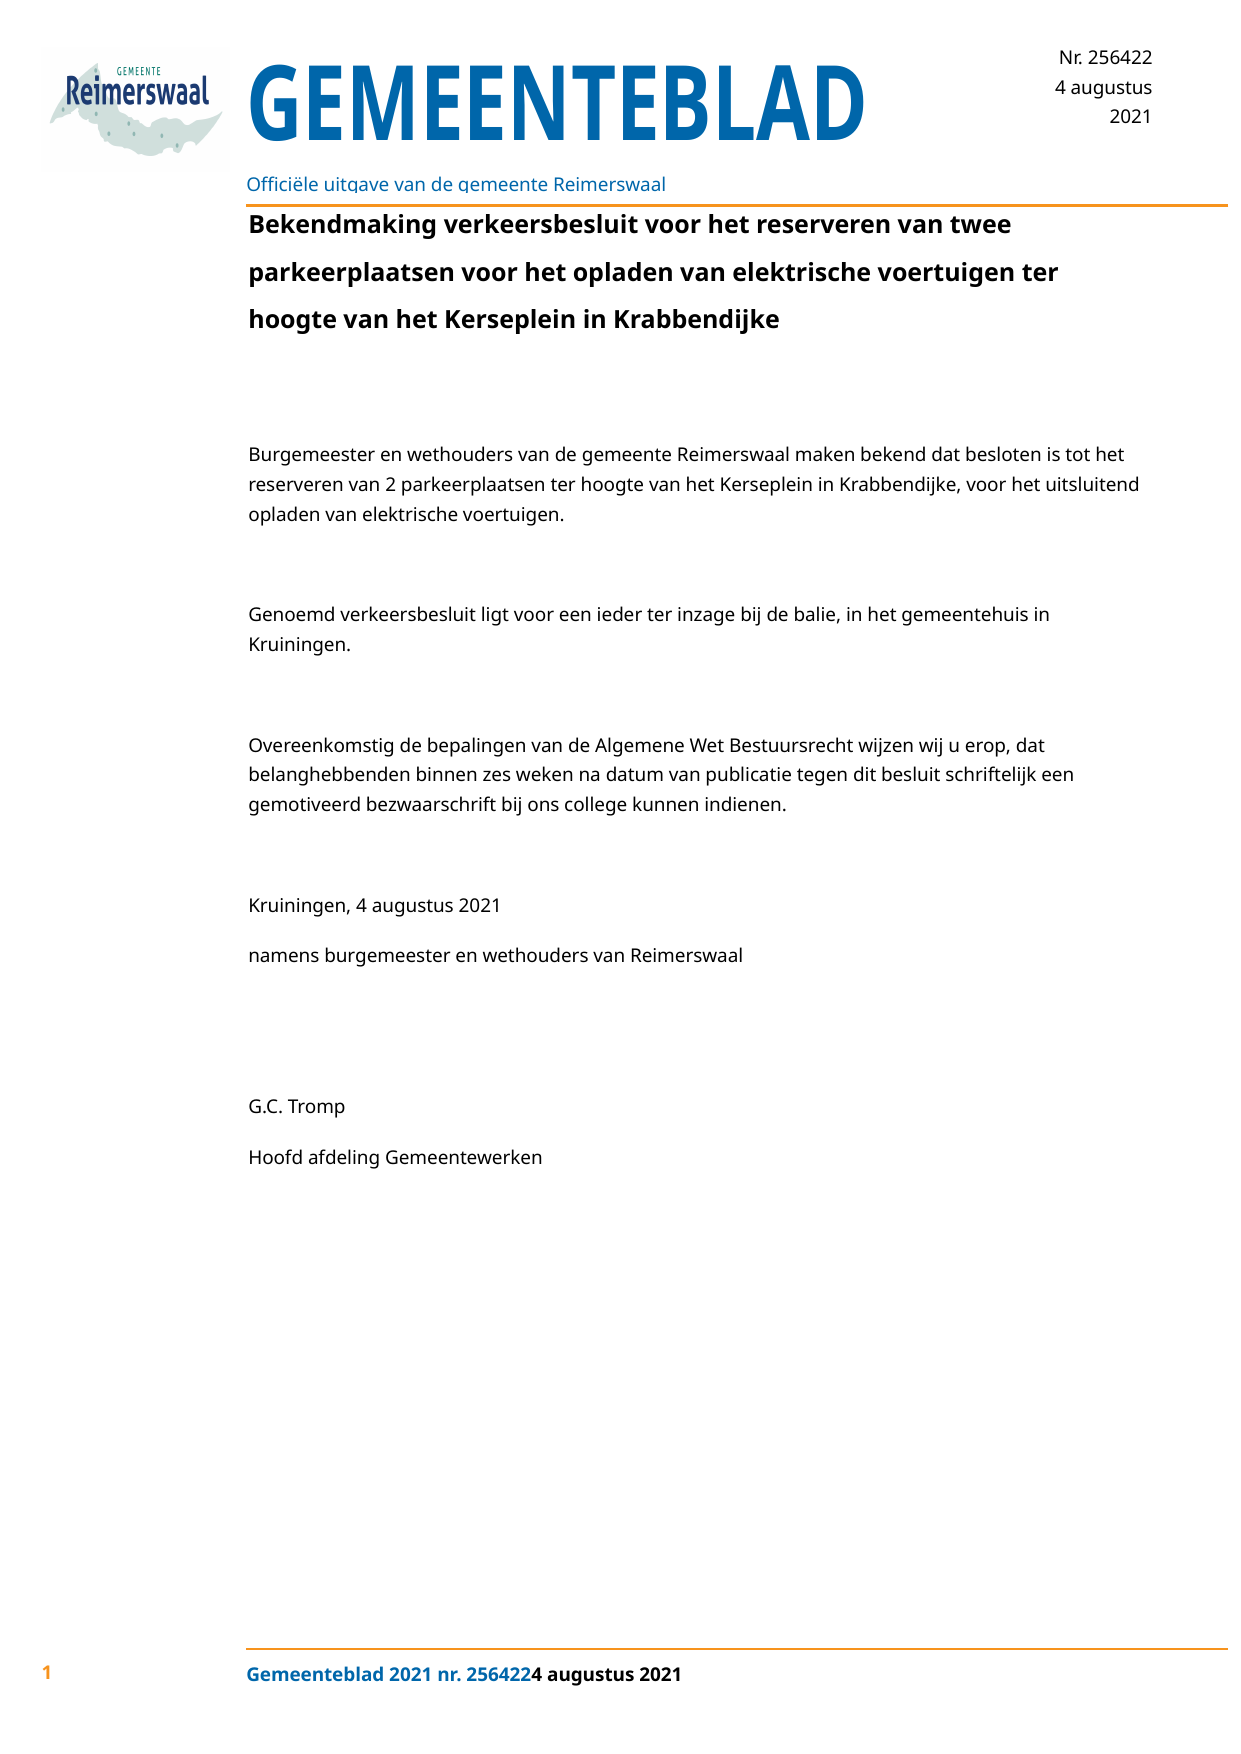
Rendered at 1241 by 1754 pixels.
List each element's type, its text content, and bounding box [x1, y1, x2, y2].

text Burgemeester en wethouders van de gemeente Reimerswaal maken bekend dat besloten is tot het reserveren van 2 parkeerplaatsen ter hoogte van het Kerseplein in Krabbendijke, voor het uitsluitend opladen van elektrische voertuigen. [248, 442, 1152, 527]
text Genoemd verkeersbesluit ligt voor een ieder ter inzage bij de balie, in het gemeentehuis in Kruiningen. [248, 602, 1152, 657]
text G.C. Tromp [248, 1094, 1152, 1119]
text Hoofd afdeling Gemeentewerken [248, 1144, 1152, 1170]
text Bekendmaking verkeersbesluit voor het reserveren van twee parkeerplaatsen voor het opladen van elektrische voertuigen ter hoogte van het Kerseplein in Krabbendijke [248, 207, 1152, 336]
text namens burgemeester en wethouders van Reimerswaal [248, 942, 1152, 968]
picture [41, 47, 231, 172]
text Kruiningen, 4 augustus 2021 [248, 892, 1152, 918]
text Overeenkomstig de bepalingen van de Algemene Wet Bestuursrecht wijzen wij u erop, dat belanghebbenden binnen zes weken na datum van publicatie tegen dit besluit schriftelijk een gemotiveerd bezwaarschrift bij ons college kunnen indienen. [248, 732, 1152, 817]
